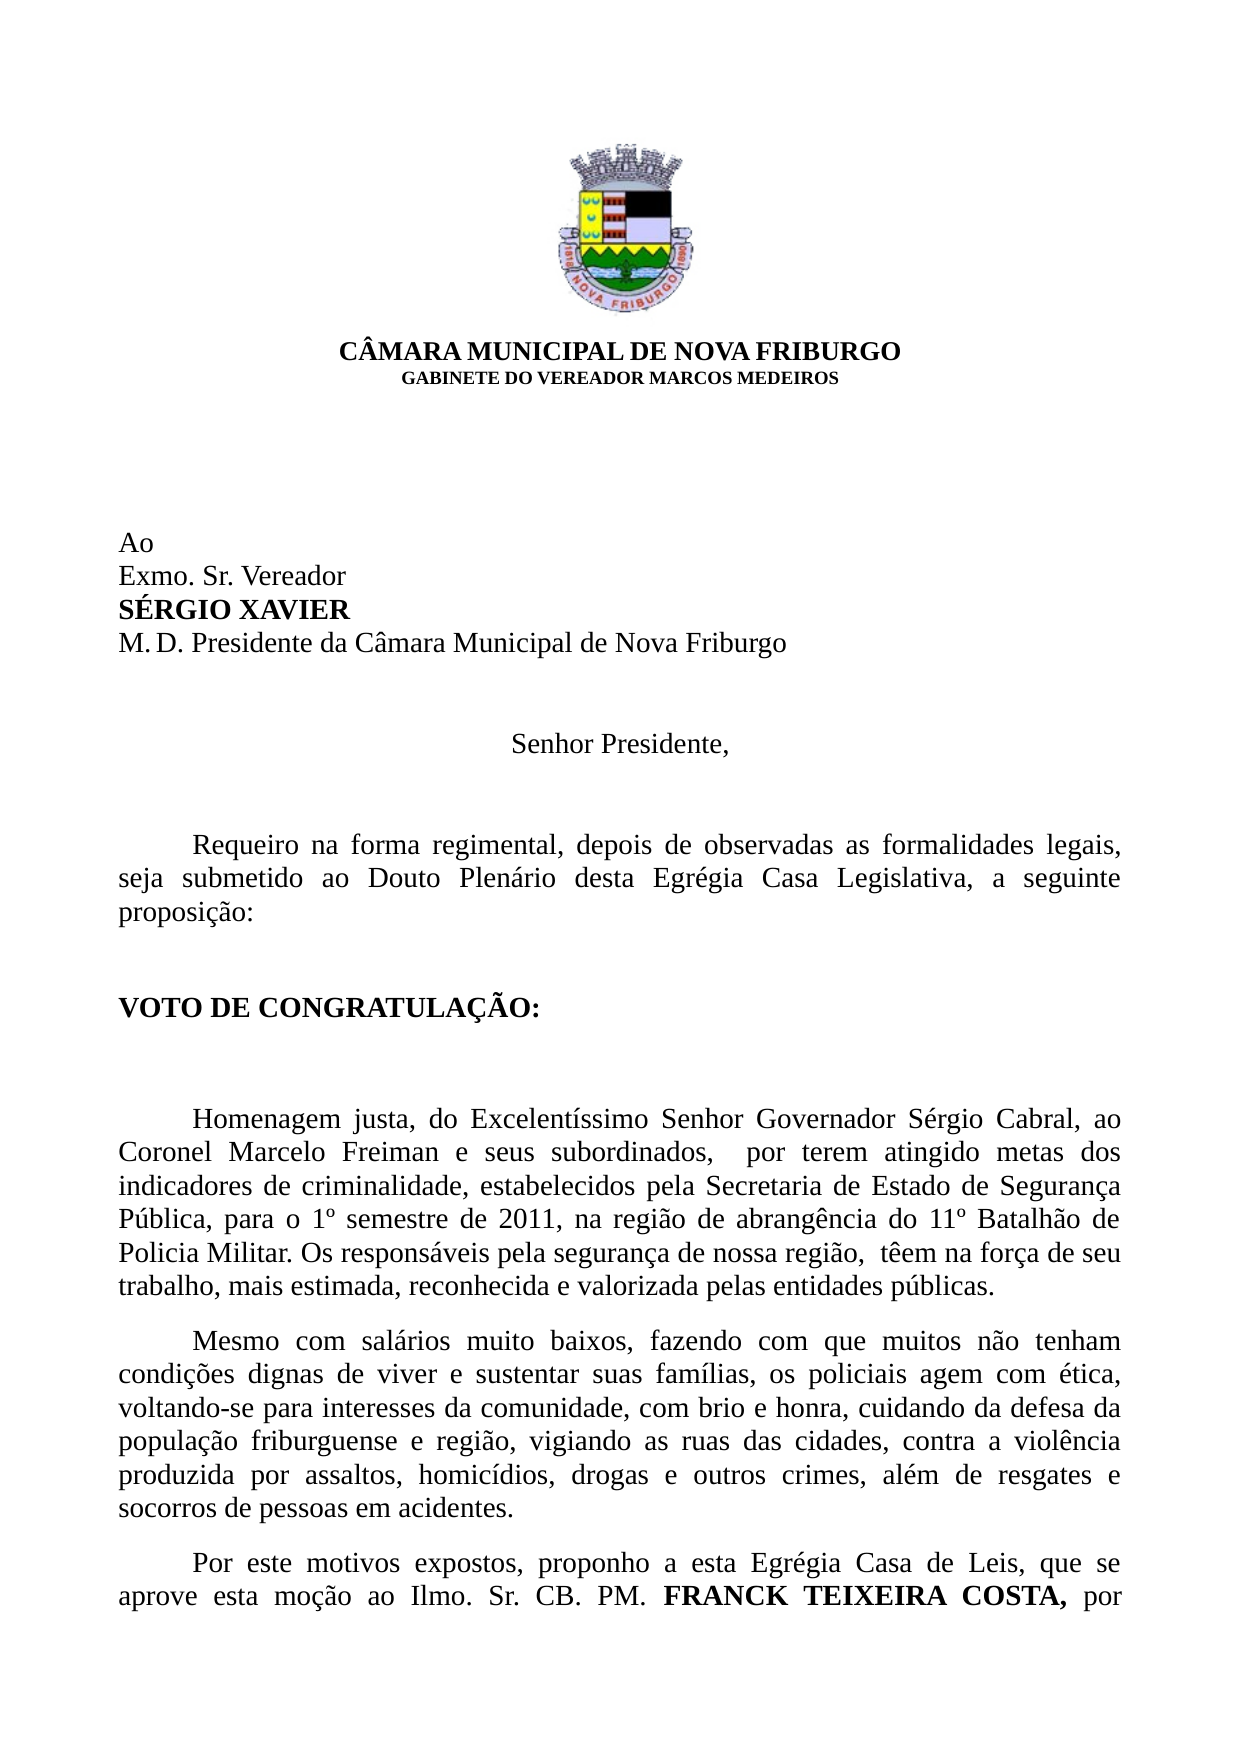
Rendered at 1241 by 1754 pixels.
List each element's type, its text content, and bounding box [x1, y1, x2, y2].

text Mesmo com salários muito baixos, fazendo com que muitos não tenham condições dignas de viver e sustentar suas famílias, os policiais agem com ética, voltando-se para interesses da comunidade, com brio e honra, cuidando da defesa da população friburguense e região, vigiando as ruas das cidades, contra a violência produzida por assaltos, homicídios, drogas e outros crimes, além de resgates e socorros de pessoas em acidentes. [118, 1323, 1122, 1524]
text VOTO DE CONGRATULAÇÃO: [118, 990, 1122, 1023]
text Por este motivos expostos, proponho a esta Egrégia Casa de Leis, que se aprove esta moção ao Ilmo. Sr. CB. PM. FRANCK TEIXEIRA COSTA, por [118, 1545, 1122, 1612]
list D. Presidente da Câmara Municipal de Nova Friburgo [118, 626, 1122, 659]
text Ao [118, 525, 1122, 558]
text GABINETE DO VEREADOR MARCOS MEDEIROS [118, 367, 1122, 388]
text Requeiro na forma regimental, depois de observadas as formalidades legais, seja submetido ao Douto Plenário desta Egrégia Casa Legislativa, a seguinte proposição: [118, 827, 1122, 927]
text SÉRGIO XAVIER [118, 592, 1122, 626]
text Senhor Presidente, [118, 726, 1122, 760]
picture [537, 127, 703, 327]
text Exmo. Sr. Vereador [118, 558, 1122, 592]
text Homenagem justa, do Excelentíssimo Senhor Governador Sérgio Cabral, ao Coronel Marcelo Freiman e seus subordinados, por terem atingido metas dos indicadores de criminalidade, estabelecidos pela Secretaria de Estado de Segurança Pública, para o 1º semestre de 2011, na região de abrangência do 11º Batalhão de Policia Militar. Os responsáveis pela segurança de nossa região, têem na força de seu trabalho, mais estimada, reconhecida e valorizada pelas entidades públicas. [118, 1101, 1122, 1302]
text CÂMARA MUNICIPAL DE NOVA FRIBURGO [118, 335, 1122, 367]
